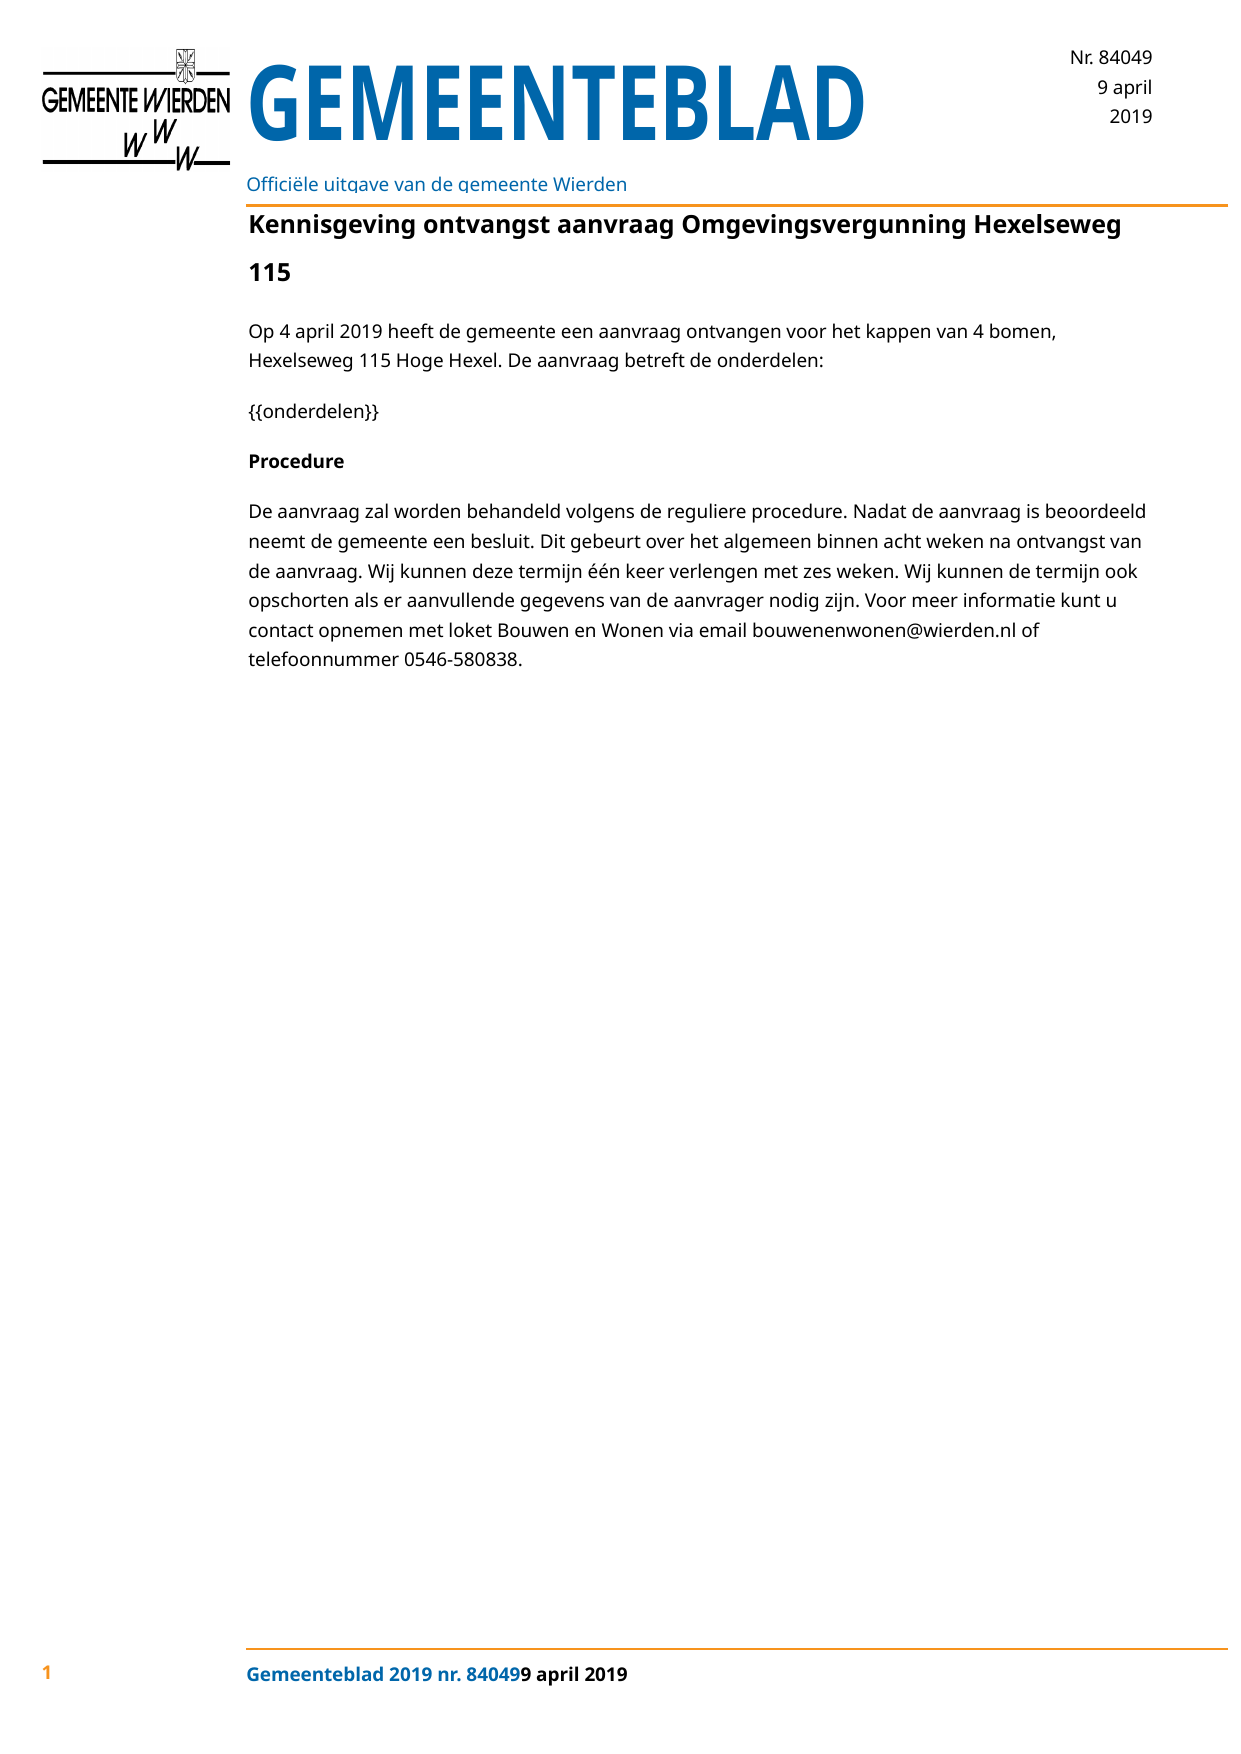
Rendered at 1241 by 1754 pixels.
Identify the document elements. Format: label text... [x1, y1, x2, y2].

text Kennisgeving ontvangst aanvraag Omgevingsvergunning Hexelseweg 115 [248, 207, 1152, 288]
text {{onderdelen}} [248, 398, 1152, 424]
text De aanvraag zal worden behandeld volgens de reguliere procedure. Nadat de aanvraag is beoordeeld neemt de gemeente een besluit. Dit gebeurt over het algemeen binnen acht weken na ontvangst van de aanvraag. Wij kunnen deze termijn één keer verlengen met zes weken. Wij kunnen de termijn ook opschorten als er aanvullende gegevens van de aanvrager nodig zijn. Voor meer informatie kunt u contact opnemen met loket Bouwen en Wonen via email bouwenenwonen@wierden.nl of telefoonnummer 0546-580838. [248, 499, 1152, 672]
text Op 4 april 2019 heeft de gemeente een aanvraag ontvangen voor het kappen van 4 bomen, Hexelseweg 115 Hoge Hexel. De aanvraag betreft de onderdelen: [248, 318, 1152, 373]
picture [41, 47, 231, 172]
text Procedure [248, 448, 1152, 474]
